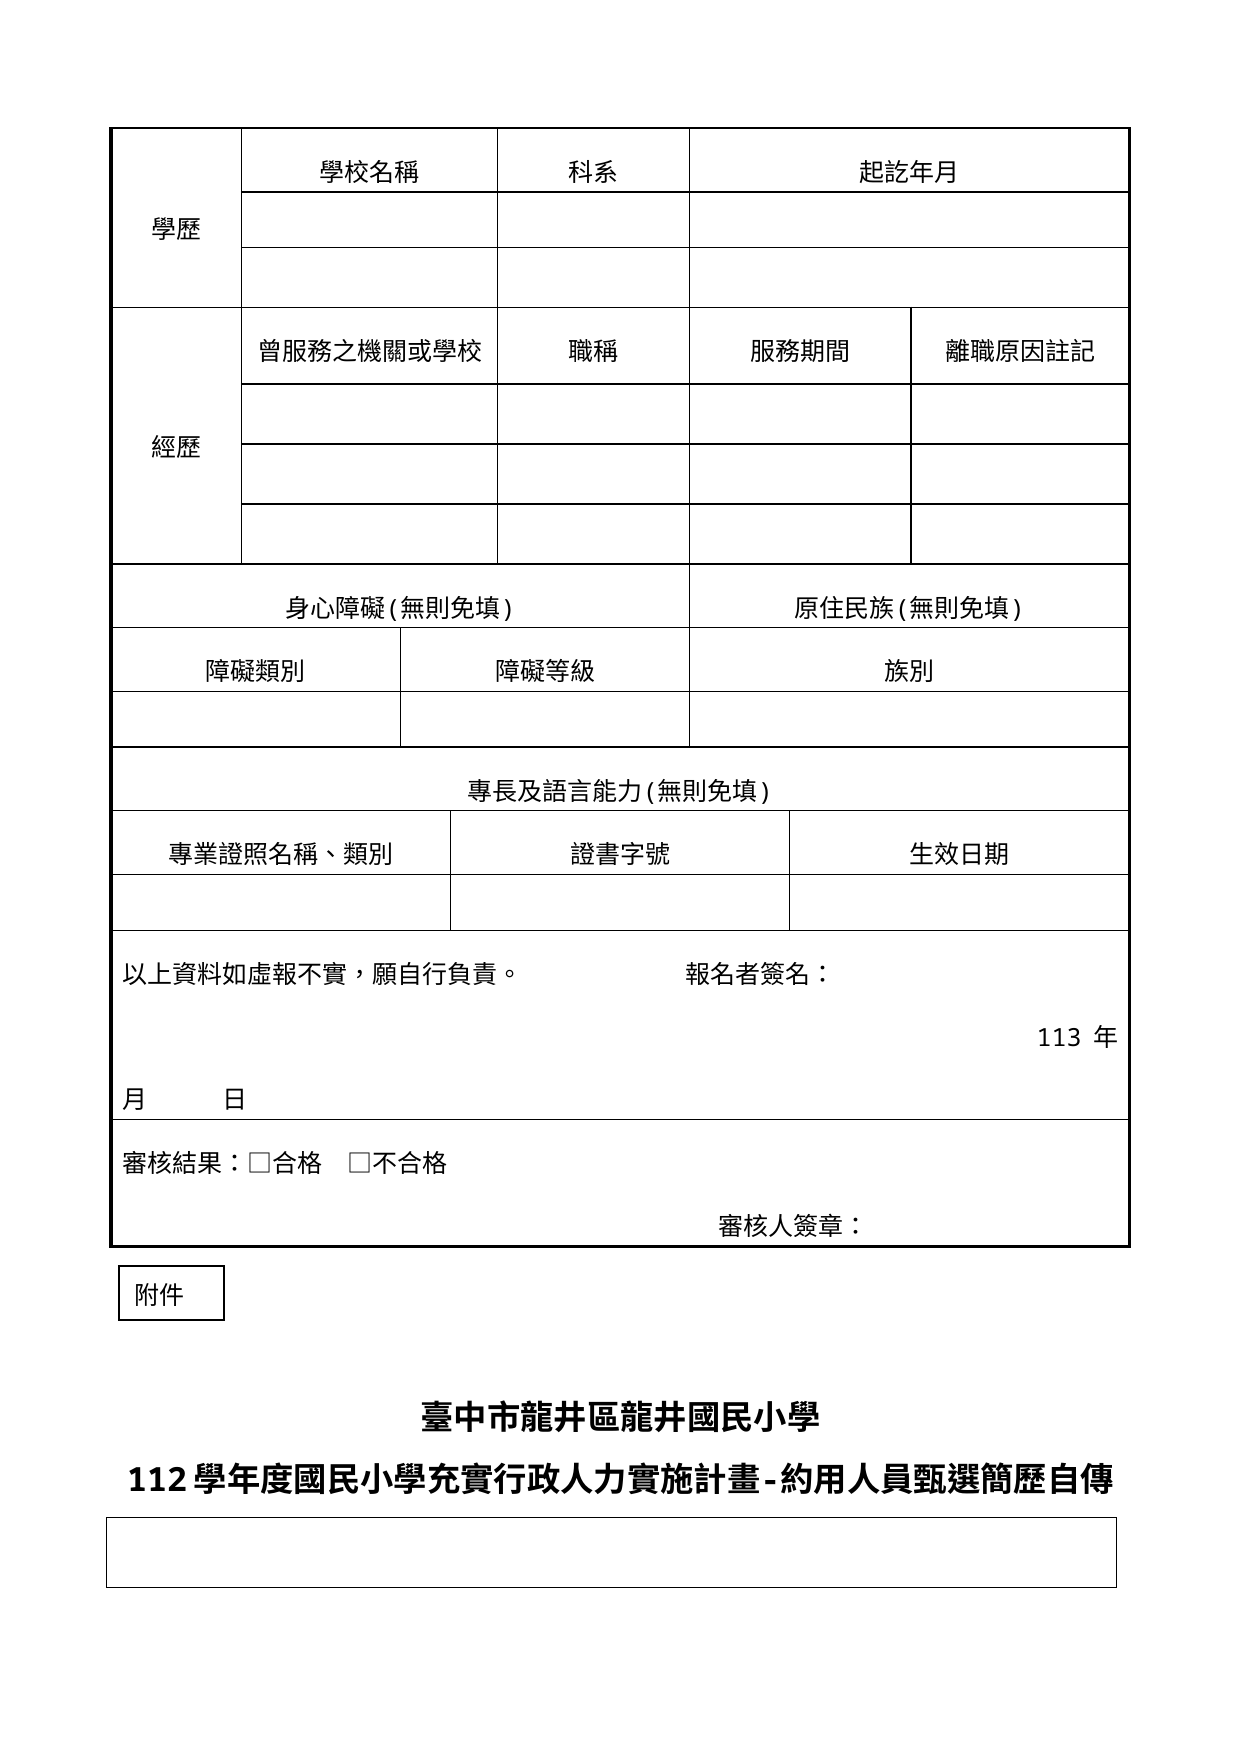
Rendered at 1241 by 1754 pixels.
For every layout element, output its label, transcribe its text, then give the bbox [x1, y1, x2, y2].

table_cell [401, 692, 689, 746]
table_cell [113, 875, 450, 929]
table_cell [912, 385, 1128, 443]
table_cell [790, 875, 1128, 929]
table_cell [242, 248, 497, 307]
table_cell 職稱 [498, 308, 689, 383]
table_cell 學校名稱 [242, 129, 497, 191]
table_cell [242, 505, 497, 563]
table_cell [690, 445, 910, 503]
table_cell 生效日期 [790, 811, 1128, 874]
table_cell [242, 445, 497, 503]
table_cell 科系 [498, 129, 689, 191]
table_cell [690, 193, 1128, 247]
table_cell 證書字號 [451, 811, 789, 874]
table_cell [242, 193, 497, 247]
table_cell 審核結果：□合格 □不合格 審核人簽章： [113, 1120, 1128, 1245]
table_header [107, 1518, 1116, 1587]
table_cell 以上資料如虛報不實，願自行負責。 報名者簽名： 113年 月 日 [113, 931, 1128, 1118]
text 112學年度國民小學充實行政人力實施計畫-約用人員甄選簡歷自傳 [118, 1436, 1122, 1498]
table_cell [242, 385, 497, 443]
table_cell 經歷 [113, 308, 241, 563]
table_cell [498, 193, 689, 247]
table_cell 曾服務之機關或學校 [242, 308, 497, 383]
table_cell [498, 385, 689, 443]
table_cell [498, 505, 689, 563]
table_cell 專業證照名稱、類別 [113, 811, 450, 874]
table_cell 起訖年月 [690, 129, 1128, 191]
table_cell 族別 [690, 628, 1128, 691]
text 臺中市龍井區龍井國民小學 [118, 1373, 1122, 1436]
table_cell 身心障礙(無則免填) [113, 565, 689, 627]
table_cell 離職原因註記 [912, 308, 1128, 383]
table_cell 障礙等級 [401, 628, 689, 691]
table_cell [690, 692, 1128, 746]
table_cell [912, 445, 1128, 503]
table_cell 專長及語言能力(無則免填) [113, 748, 1128, 810]
table_cell 障礙類別 [113, 628, 400, 691]
table_cell [113, 692, 400, 746]
text 附件二 [134, 1274, 208, 1311]
table_cell 原住民族(無則免填) [690, 565, 1128, 627]
table_cell 學歷 [113, 129, 241, 307]
table_cell [912, 505, 1128, 563]
table_cell [690, 385, 910, 443]
table_cell [498, 445, 689, 503]
table_cell [690, 248, 1128, 307]
table_cell [451, 875, 789, 929]
table_cell 服務期間 [690, 308, 910, 383]
table_cell [498, 248, 689, 307]
table_cell [690, 505, 910, 563]
